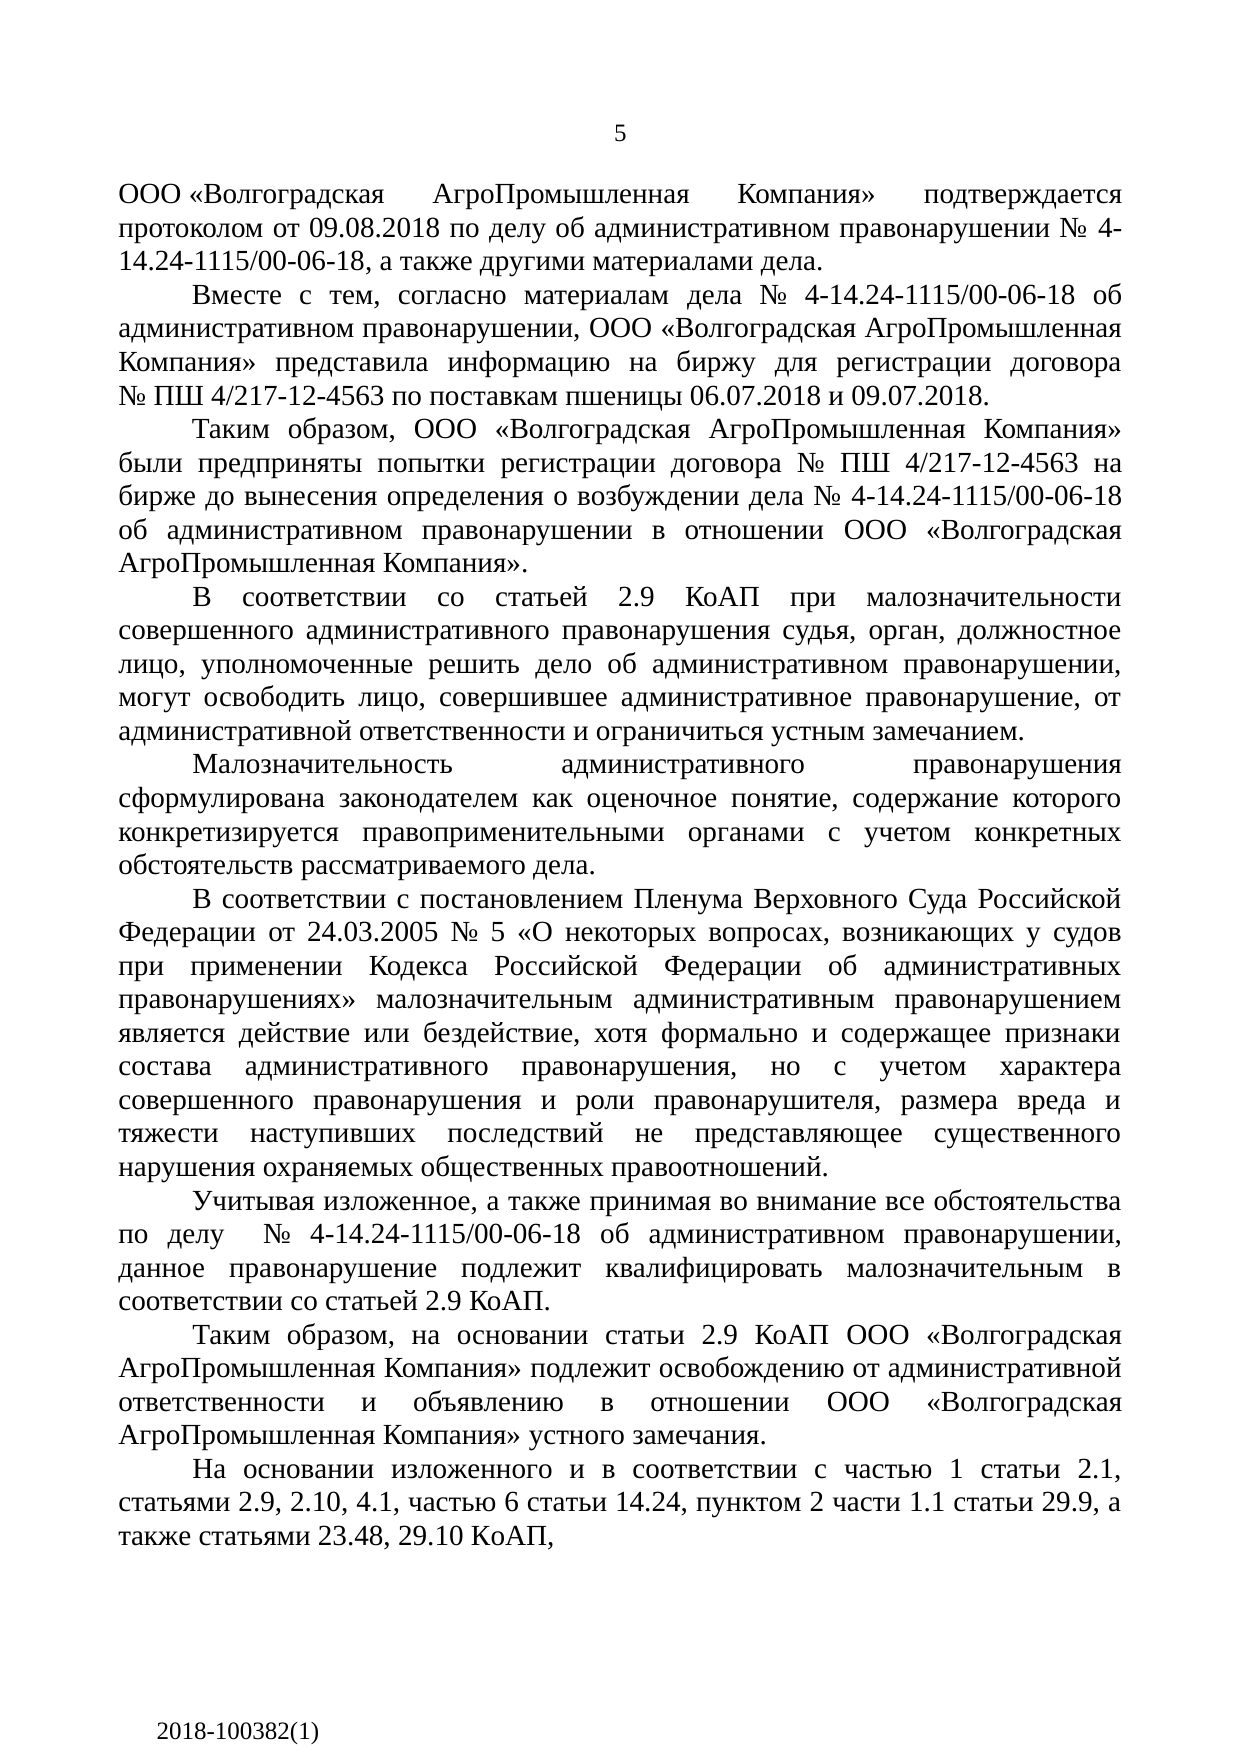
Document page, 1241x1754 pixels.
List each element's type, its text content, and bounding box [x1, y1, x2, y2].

text Таким образом, на основании статьи 2.9 КоАП ООО «Волгоградская АгроПромышленная Компания» подлежит освобождению от административной ответственности и объявлению в отношении ООО «Волгоградская АгроПромышленная Компания» устного замечания. [118, 1317, 1122, 1451]
text Малозначительность административного правонарушения сформулирована законодателем как оценочное понятие, содержание которого конкретизируется правоприменительными органами с учетом конкретных обстоятельств рассматриваемого дела. [118, 747, 1122, 881]
text На основании изложенного и в соответствии с частью 1 статьи 2.1, статьями 2.9, 2.10, 4.1, частью 6 статьи 14.24, пунктом 2 части 1.1 статьи 29.9, а также статьями 23.48, 29.10 КоАП, [118, 1451, 1122, 1552]
text Вместе с тем, согласно материалам дела № 4-14.24-1115/00-06-18 об административном правонарушении, ООО «Волгоградская АгроПромышленная Компания» представила информацию на биржу для регистрации договора № ПШ 4/217-12-4563 по поставкам пшеницы 06.07.2018 и 09.07.2018. [118, 277, 1122, 411]
text Таким образом, ООО «Волгоградская АгроПромышленная Компания» были предприняты попытки регистрации договора № ПШ 4/217-12-4563 на бирже до вынесения определения о возбуждении дела № 4-14.24-1115/00-06-18 об административном правонарушении в отношении ООО «Волгоградская АгроПромышленная Компания». [118, 411, 1122, 579]
text Учитывая изложенное, а также принимая во внимание все обстоятельства по делу № 4-14.24-1115/00-06-18 об административном правонарушении, данное правонарушение подлежит квалифицировать малозначительным в соответствии со статьей 2.9 КоАП. [118, 1183, 1122, 1317]
text ООО «Волгоградская АгроПромышленная Компания» подтверждается протоколом от 09.08.2018 по делу об административном правонарушении № 4-14.24-1115/00-06-18, а также другими материалами дела. [118, 176, 1122, 277]
text В соответствии с постановлением Пленума Верховного Суда Российской Федерации от 24.03.2005 № 5 «О некоторых вопросах, возникающих у судов при применении Кодекса Российской Федерации об административных правонарушениях» малозначительным административным правонарушением является действие или бездействие, хотя формально и содержащее признаки состава административного правонарушения, но с учетом характера совершенного правонарушения и роли правонарушителя, размера вреда и тяжести наступивших последствий не представляющее существенного нарушения охраняемых общественных правоотношений. [118, 881, 1122, 1183]
text В соответствии со статьей 2.9 КоАП при малозначительности совершенного административного правонарушения судья, орган, должностное лицо, уполномоченные решить дело об административном правонарушении, могут освободить лицо, совершившее административное правонарушение, от административной ответственности и ограничиться устным замечанием. [118, 579, 1122, 747]
